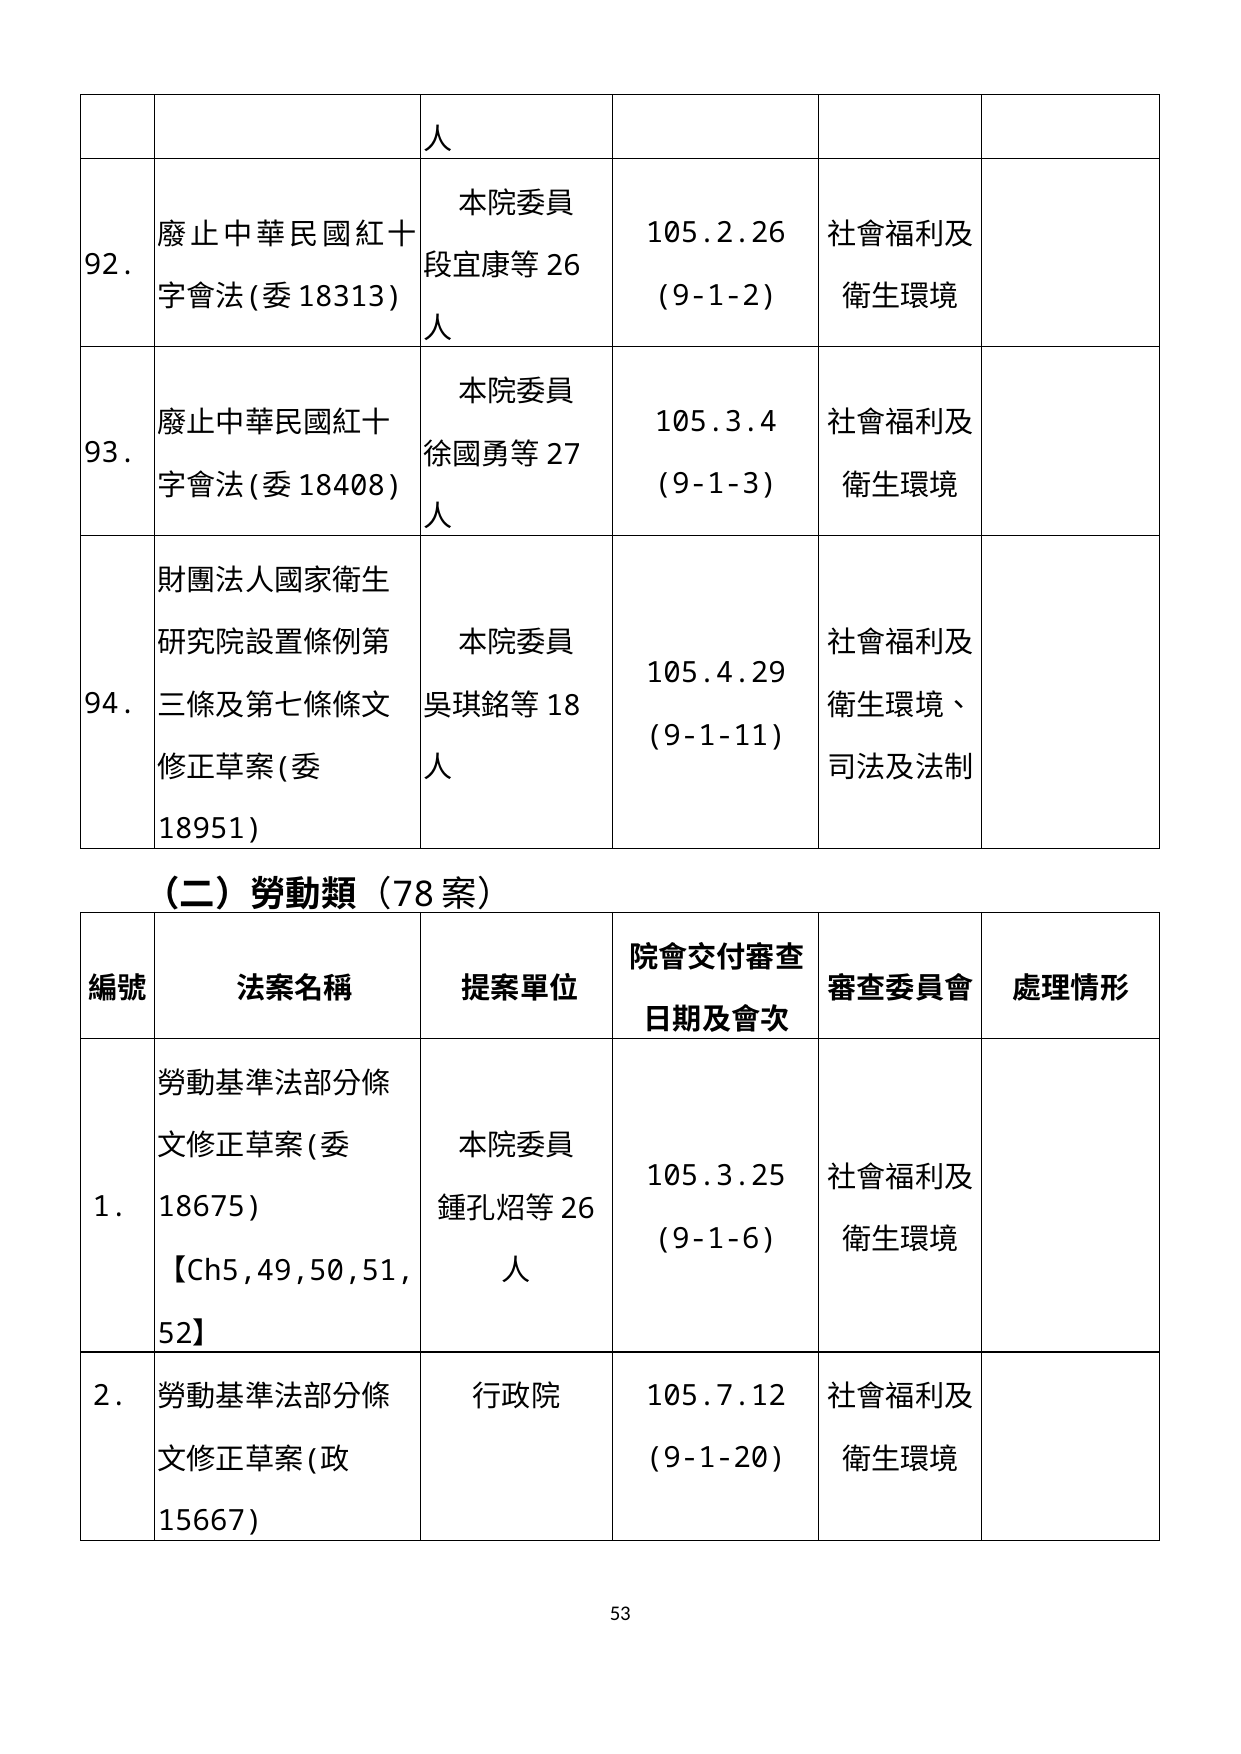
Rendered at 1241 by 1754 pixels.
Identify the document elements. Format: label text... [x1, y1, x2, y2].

table_cell 人 [421, 95, 612, 158]
table_cell 社會福利及衛生環境 [819, 347, 981, 535]
table_cell [613, 95, 818, 158]
table_cell 勞動基準法部分條文修正草案(委18675) 【Ch5,49,50,51,52】 [155, 1039, 420, 1351]
table_cell 105.3.25 (9-1-6) [613, 1039, 818, 1351]
table_cell [81, 347, 154, 535]
table_cell [81, 1353, 154, 1540]
table_cell [81, 536, 154, 848]
table_cell [155, 95, 420, 158]
table_cell 本院委員 徐國勇等27人 [421, 347, 612, 535]
table_cell 本院委員 吳琪銘等18人 [421, 536, 612, 848]
table_cell [81, 95, 154, 158]
table_cell 勞動基準法部分條文修正草案(政15667) [155, 1353, 420, 1540]
table_header 提案單位 [421, 913, 612, 1038]
table_cell 本院委員 段宜康等26人 [421, 159, 612, 346]
table_cell [982, 1353, 1159, 1540]
table_cell 社會福利及衛生環境 [819, 1353, 981, 1540]
table_cell 105.3.4 (9-1-3) [613, 347, 818, 535]
table_cell [982, 347, 1159, 535]
table_header 編號 [81, 913, 154, 1038]
table_cell 105.7.12 (9-1-20) [613, 1353, 818, 1540]
table_cell [81, 1039, 154, 1351]
table_cell 社會福利及衛生環境 [819, 159, 981, 346]
table_cell [982, 159, 1159, 346]
table_cell [982, 1039, 1159, 1351]
table_cell 財團法人國家衛生研究院設置條例第三條及第七條條文修正草案(委18951) [155, 536, 420, 848]
table_cell 105.4.29 (9-1-11) [613, 536, 818, 848]
table_header 法案名稱 [155, 913, 420, 1038]
table_cell 行政院 [421, 1353, 612, 1540]
table_header 審查委員會 [819, 913, 981, 1038]
table_cell [819, 95, 981, 158]
table_cell [982, 95, 1159, 158]
table_cell 105.2.26 (9-1-2) [613, 159, 818, 346]
table_cell 社會福利及衛生環境、司法及法制 [819, 536, 981, 848]
table_cell 廢止中華民國紅十字會法(委18408) [155, 347, 420, 535]
table_cell [81, 159, 154, 346]
text （二）勞動類（78案） [120, 849, 1122, 912]
table_cell 社會福利及衛生環境 [819, 1039, 981, 1351]
table_cell 本院委員 鍾孔炤等26人 [421, 1039, 612, 1351]
table_cell 廢止中華民國紅十字會法(委18313) [155, 159, 420, 346]
table_header 院會交付審查 日期及會次 [613, 913, 818, 1038]
table_header 處理情形 [982, 913, 1159, 1038]
table_cell [982, 536, 1159, 848]
